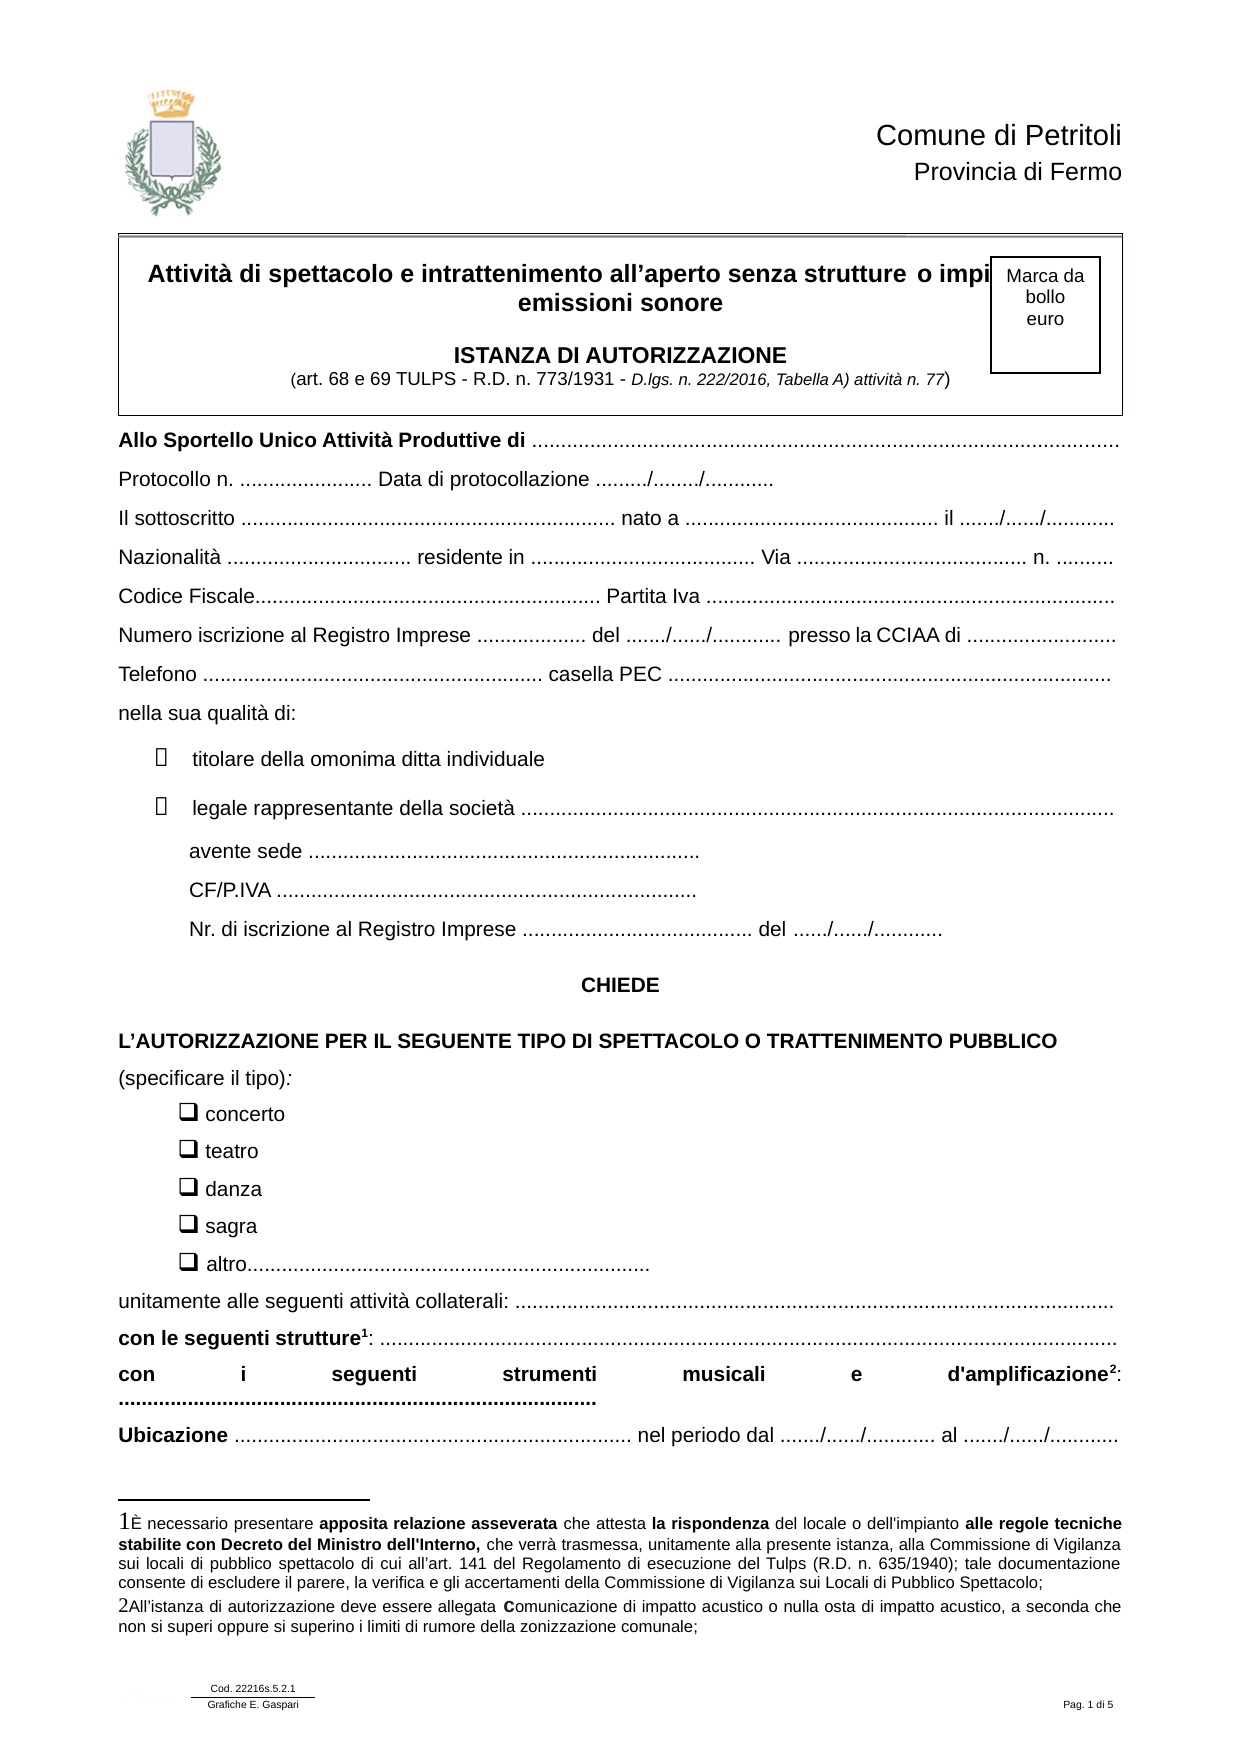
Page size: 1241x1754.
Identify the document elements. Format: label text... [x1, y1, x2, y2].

text nella sua qualità di: [118, 700, 1122, 724]
text CHIEDE [118, 973, 1122, 997]
text  altro...................................................................... [177, 1252, 1122, 1277]
text  teatro [177, 1139, 1122, 1164]
text CF/P.IVA ......................................................................... [189, 878, 1122, 902]
text Numero iscrizione al Registro Imprese ................... del ......./....../............ presso la CCIAA di .......................... [118, 623, 1122, 647]
text Provincia di Fermo [224, 157, 1122, 185]
text Telefono ........................................................... casella PEC ............................................................................. [118, 661, 1122, 685]
text  sagra [177, 1214, 1122, 1239]
text Nr. di iscrizione al Registro Imprese ........................................ del ....../....../............ [189, 917, 1122, 941]
text Nazionalità ................................ residente in ....................................... Via ........................................ n. .......... [118, 545, 1122, 569]
text  danza [177, 1177, 1122, 1202]
text con le seguenti strutture: ................................................................................................................................ [118, 1326, 1122, 1350]
text È necessario presentare apposita relazione asseverata che attesta la rispondenza del locale o dell'impianto alle regole tecniche stabilite con Decreto del Ministro dell'Interno, che verrà trasmessa, unitamente alla presente istanza, alla Commissione di Vigilanza sui locali di pubblico spettacolo di cui all’art. 141 del Regolamento di esecuzione del Tulps (R.D. n. 635/1940); tale documentazione consente di escludere il parere, la verifica e gli accertamenti della Commissione di Vigilanza sui Locali di Pubblico Spettacolo; [118, 1506, 1122, 1592]
picture [122, 87, 224, 219]
text  titolare della omonima ditta individuale [153, 739, 1122, 773]
text  legale rappresentante della società ....................................................................................................... [153, 789, 1122, 823]
text Protocollo n. ....................... Data di protocollazione ........./......../............ [118, 467, 1122, 491]
text Codice Fiscale............................................................ Partita Iva ....................................................................... [118, 584, 1122, 608]
text Comune di Petritoli [224, 118, 1122, 152]
text Il sottoscritto ................................................................. nato a ............................................ il ......./....../............ [118, 506, 1122, 530]
text avente sede .................................................................... [189, 839, 1122, 863]
text (specificare il tipo): [118, 1065, 1122, 1089]
text Ubicazione ..................................................................... nel periodo dal ......./....../............ al ......./....../............ [118, 1423, 1122, 1447]
text unitamente alle seguenti attività collaterali: ........................................................................................................ [118, 1289, 1122, 1313]
table_header Attività di spettacolo e intrattenimento all’aperto senza strutture o impianti, con emissioni sonore ISTANZA DI AUTORIZZAZIONE (art. 68 e 69 TULPS - R.D. n. 773/1931 - D.lgs. n. 222/2016, Tabella A) attività n. 77) [119, 238, 1122, 415]
text Allo Sportello Unico Attività Produttive di [118, 428, 1122, 452]
text All’istanza di autorizzazione deve essere allegata comunicazione di impatto acustico o nulla osta di impatto acustico, a seconda che non si superi oppure si superino i limiti di rumore della zonizzazione comunale; [118, 1592, 1122, 1636]
text L’AUTORIZZAZIONE PER IL SEGUENTE TIPO DI SPETTACOLO O TRATTENIMENTO PUBBLICO [118, 1029, 1122, 1053]
text con i seguenti strumenti musicali e d'amplificazione: ................................................................................... [118, 1362, 1122, 1410]
text  concerto [177, 1102, 1122, 1127]
